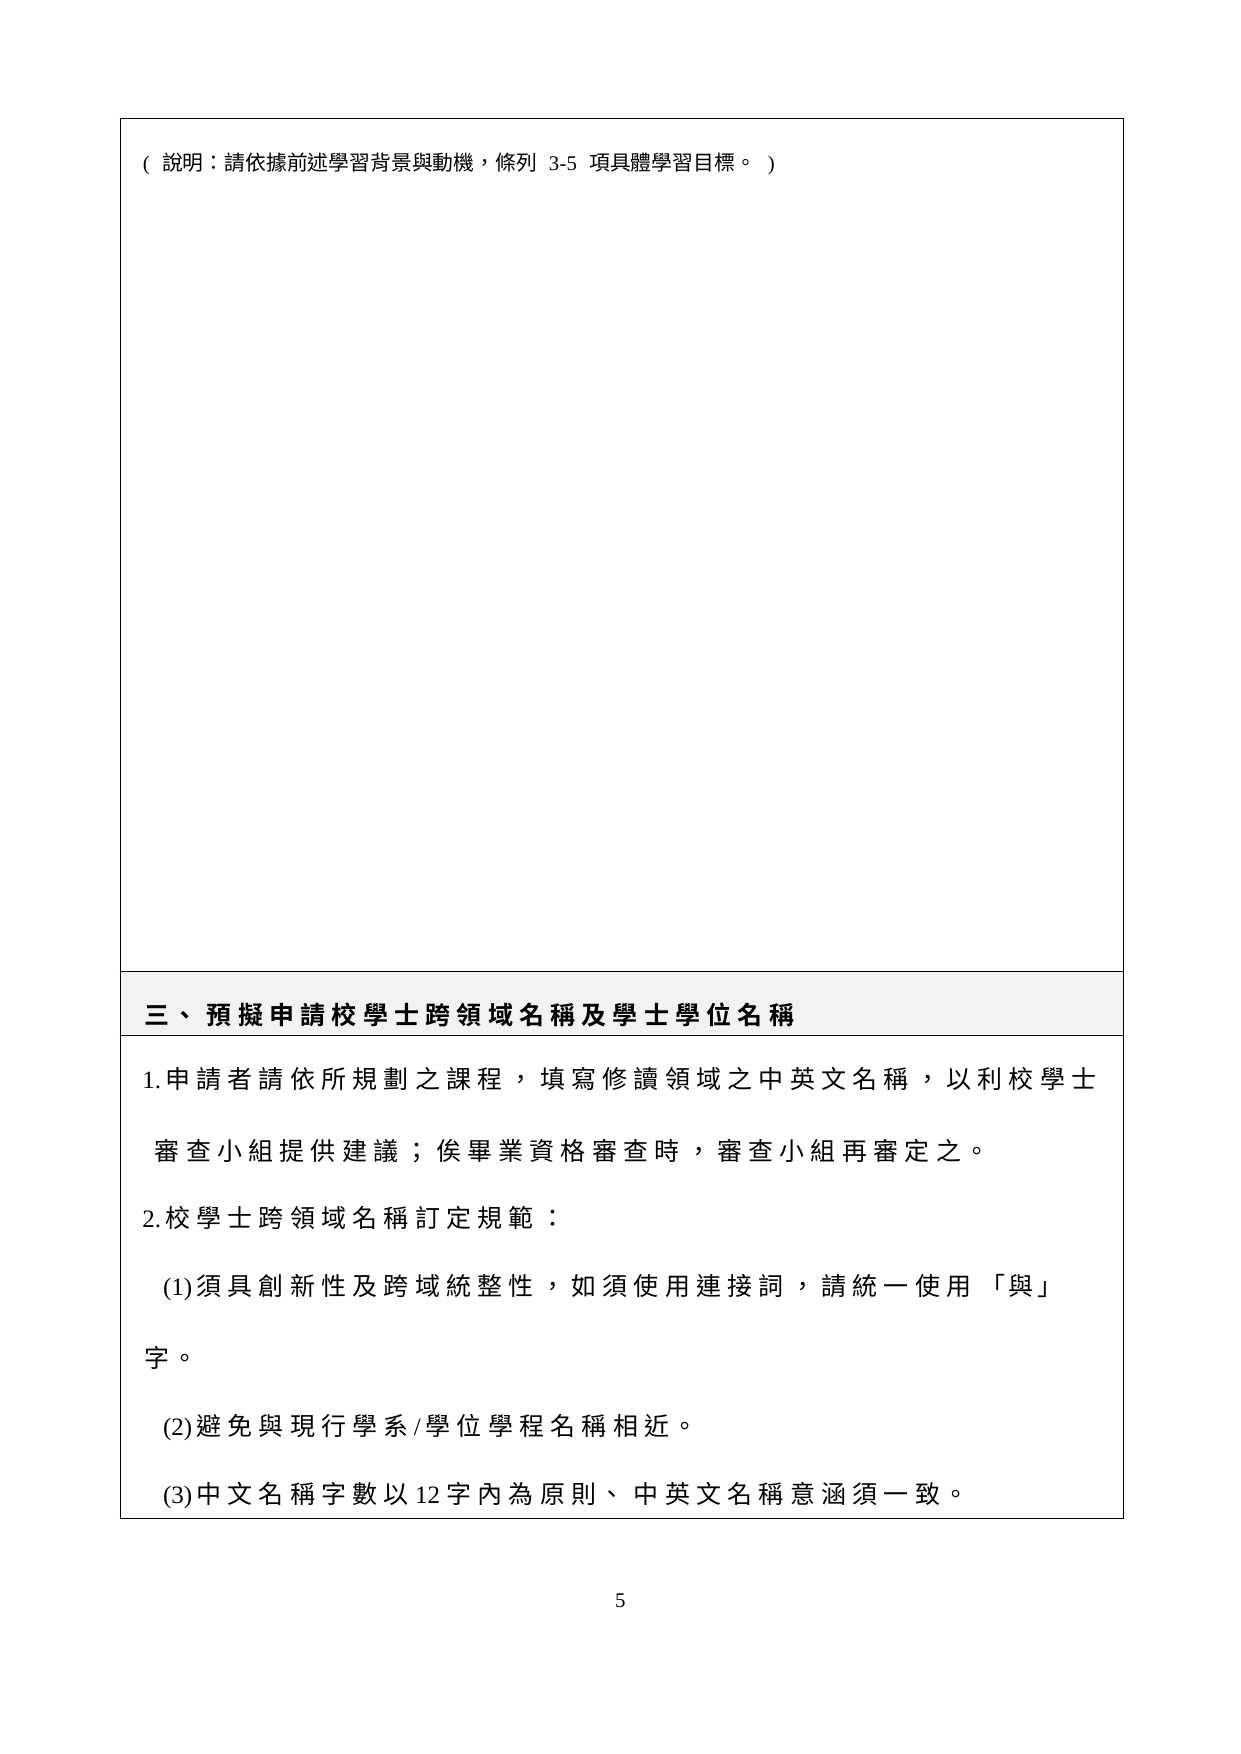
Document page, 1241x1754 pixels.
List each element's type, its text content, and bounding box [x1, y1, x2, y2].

table_cell 三、預擬申請校學士跨領域名稱及學士學位名稱 [121, 972, 1123, 1034]
table_cell (說明：請依據前述學習背景與動機，條列3-5項具體學習目標。) [121, 119, 1123, 971]
table_cell 1.申請者請依所規劃之課程，填寫修讀領域之中英文名稱，以利校學士審查小組提供建議；俟畢業資格審查時，審查小組再審定之。 2.校學士跨領域名稱訂定規範： (1)須具創新性及跨域統整性，如須使用連接詞，請統一使用「與」字。 (2)避免與現行學系/學位學程名稱相近。 (3)中文名稱字數以12字內為原則、中英文名稱意涵須一致。 [121, 1036, 1123, 1518]
